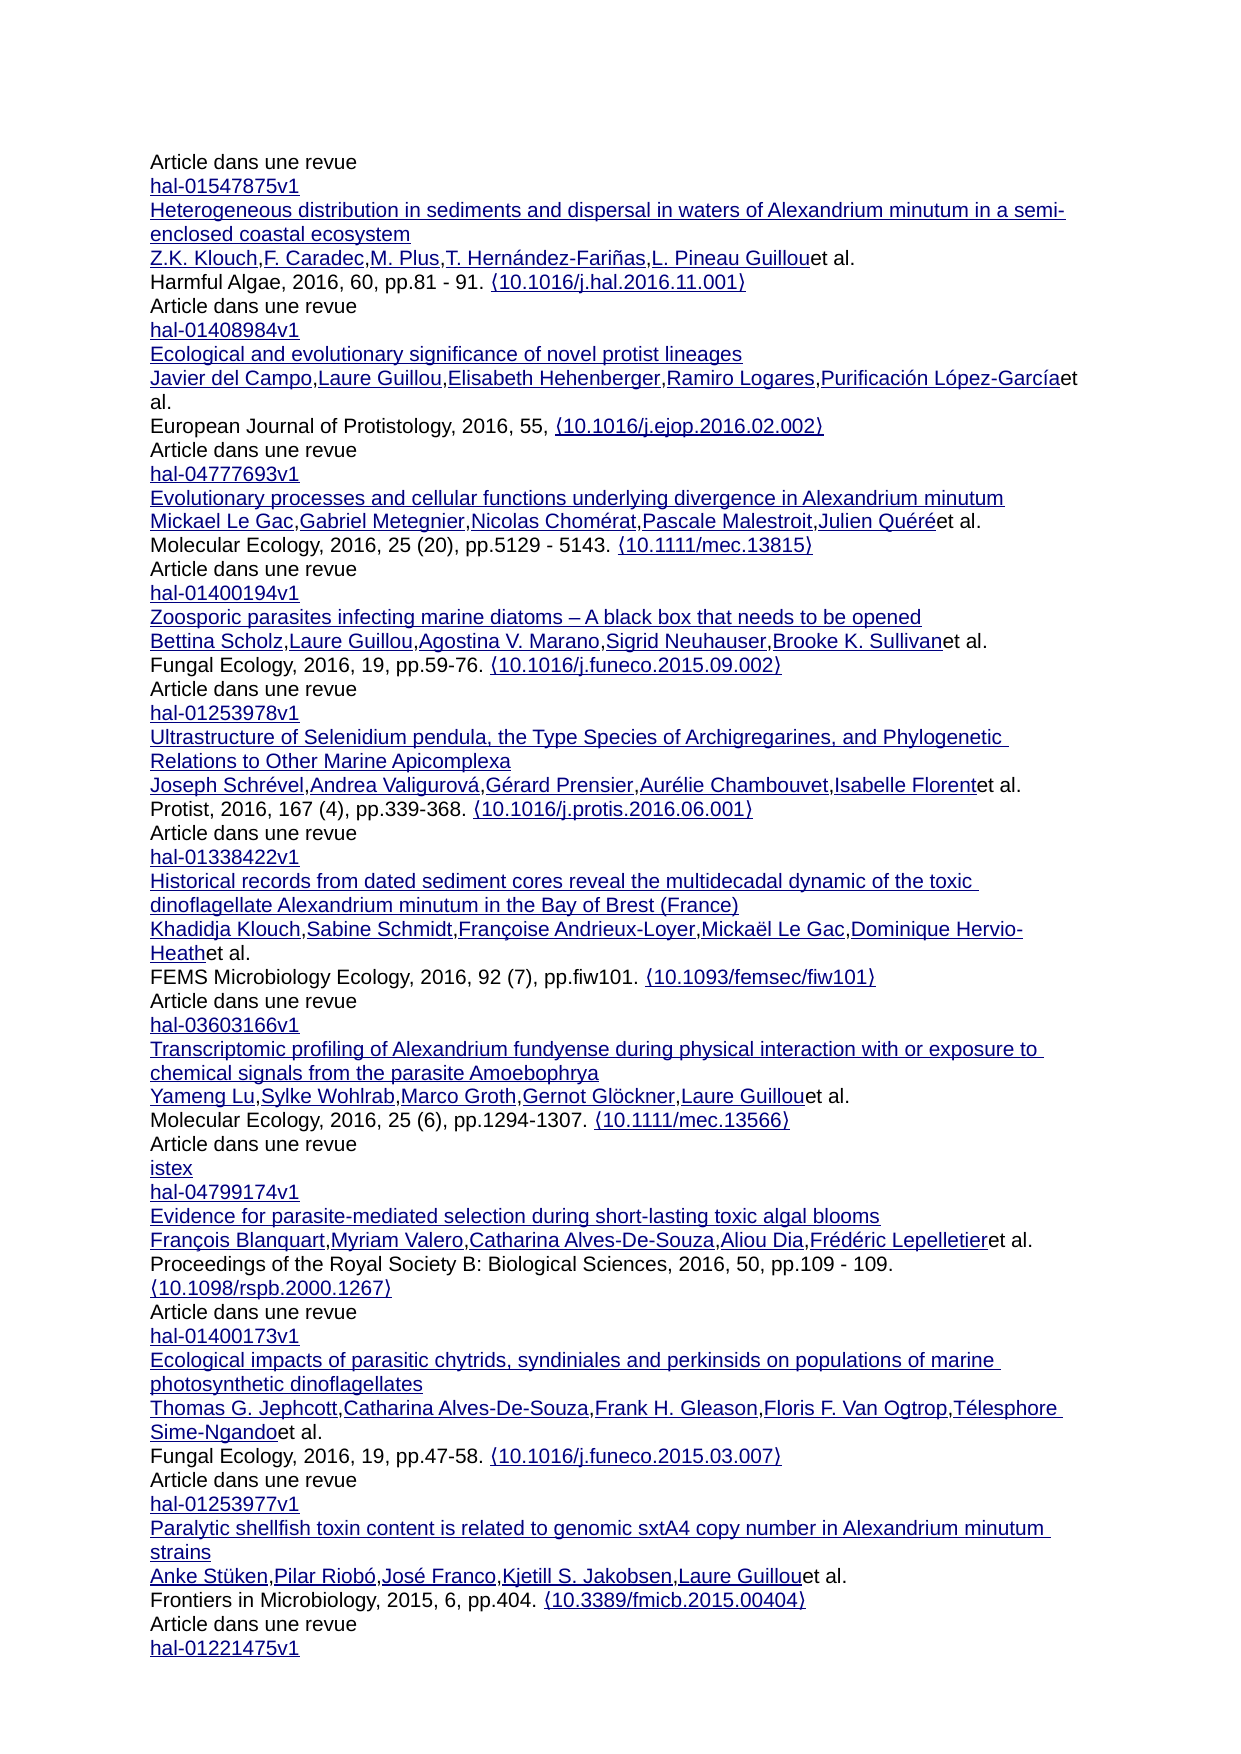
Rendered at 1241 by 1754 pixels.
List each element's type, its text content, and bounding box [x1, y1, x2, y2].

table_cell Transcriptomic profiling of Alexandrium fundyense during physical interaction with or exposure to chemical signals from the parasite Amoebophrya Yameng Lu,Sylke Wohlrab,Marco Groth,Gernot Glöckner,Laure Guillouet al. Molecular Ecology, 2016, 25 (6), pp.1294-1307. ⟨10.1111/mec.13566⟩ Article dans une revue istex hal-04799174v1 [150, 1036, 1090, 1204]
table_cell Ecological impacts of parasitic chytrids, syndiniales and perkinsids on populations of marine photosynthetic dinoflagellates Thomas G. Jephcott,Catharina Alves-De-Souza,Frank H. Gleason,Floris F. Van Ogtrop,Télesphore Sime-Ngandoet al. Fungal Ecology, 2016, 19, pp.47-58. ⟨10.1016/j.funeco.2015.03.007⟩ Article dans une revue hal-01253977v1 [150, 1348, 1090, 1516]
table_cell Historical records from dated sediment cores reveal the multidecadal dynamic of the toxic dinoflagellate Alexandrium minutum in the Bay of Brest (France) Khadidja Klouch,Sabine Schmidt,Françoise Andrieux-Loyer,Mickaël Le Gac,Dominique Hervio-Heathet al. FEMS Microbiology Ecology, 2016, 92 (7), pp.fiw101. ⟨10.1093/femsec/fiw101⟩ Article dans une revue hal-03603166v1 [150, 869, 1090, 1036]
table_cell Heterogeneous distribution in sediments and dispersal in waters of Alexandrium minutum in a semi-enclosed coastal ecosystem Z.K. Klouch,F. Caradec,M. Plus,T. Hernández-Fariñas,L. Pineau Guillouet al. Harmful Algae, 2016, 60, pp.81 - 91. ⟨10.1016/j.hal.2016.11.001⟩ Article dans une revue hal-01408984v1 [150, 198, 1090, 342]
table_cell Ecological and evolutionary significance of novel protist lineages Javier del Campo,Laure Guillou,Elisabeth Hehenberger,Ramiro Logares,Purificación López-Garcíaet al. European Journal of Protistology, 2016, 55, ⟨10.1016/j.ejop.2016.02.002⟩ Article dans une revue hal-04777693v1 [150, 342, 1090, 485]
table_cell Article dans une revue hal-01547875v1 [150, 150, 1090, 198]
table_cell Evidence for parasite-mediated selection during short-lasting toxic algal blooms François Blanquart,Myriam Valero,Catharina Alves-De-Souza,Aliou Dia,Frédéric Lepelletieret al. Proceedings of the Royal Society B: Biological Sciences, 2016, 50, pp.109 - 109. ⟨10.1098/rspb.2000.1267⟩ Article dans une revue hal-01400173v1 [150, 1204, 1090, 1348]
table_cell Evolutionary processes and cellular functions underlying divergence in Alexandrium minutum Mickael Le Gac,Gabriel Metegnier,Nicolas Chomérat,Pascale Malestroit,Julien Quéréet al. Molecular Ecology, 2016, 25 (20), pp.5129 - 5143. ⟨10.1111/mec.13815⟩ Article dans une revue hal-01400194v1 [150, 485, 1090, 605]
table_cell Zoosporic parasites infecting marine diatoms – A black box that needs to be opened Bettina Scholz,Laure Guillou,Agostina V. Marano,Sigrid Neuhauser,Brooke K. Sullivanet al. Fungal Ecology, 2016, 19, pp.59-76. ⟨10.1016/j.funeco.2015.09.002⟩ Article dans une revue hal-01253978v1 [150, 605, 1090, 725]
table_cell Paralytic shellfish toxin content is related to genomic sxtA4 copy number in Alexandrium minutum strains Anke Stüken,Pilar Riobó,José Franco,Kjetill S. Jakobsen,Laure Guillouet al. Frontiers in Microbiology, 2015, 6, pp.404. ⟨10.3389/fmicb.2015.00404⟩ Article dans une revue hal-01221475v1 [150, 1516, 1090, 1659]
table_cell Ultrastructure of Selenidium pendula, the Type Species of Archigregarines, and Phylogenetic Relations to Other Marine Apicomplexa Joseph Schrével,Andrea Valigurová,Gérard Prensier,Aurélie Chambouvet,Isabelle Florentet al. Protist, 2016, 167 (4), pp.339-368. ⟨10.1016/j.protis.2016.06.001⟩ Article dans une revue hal-01338422v1 [150, 725, 1090, 869]
